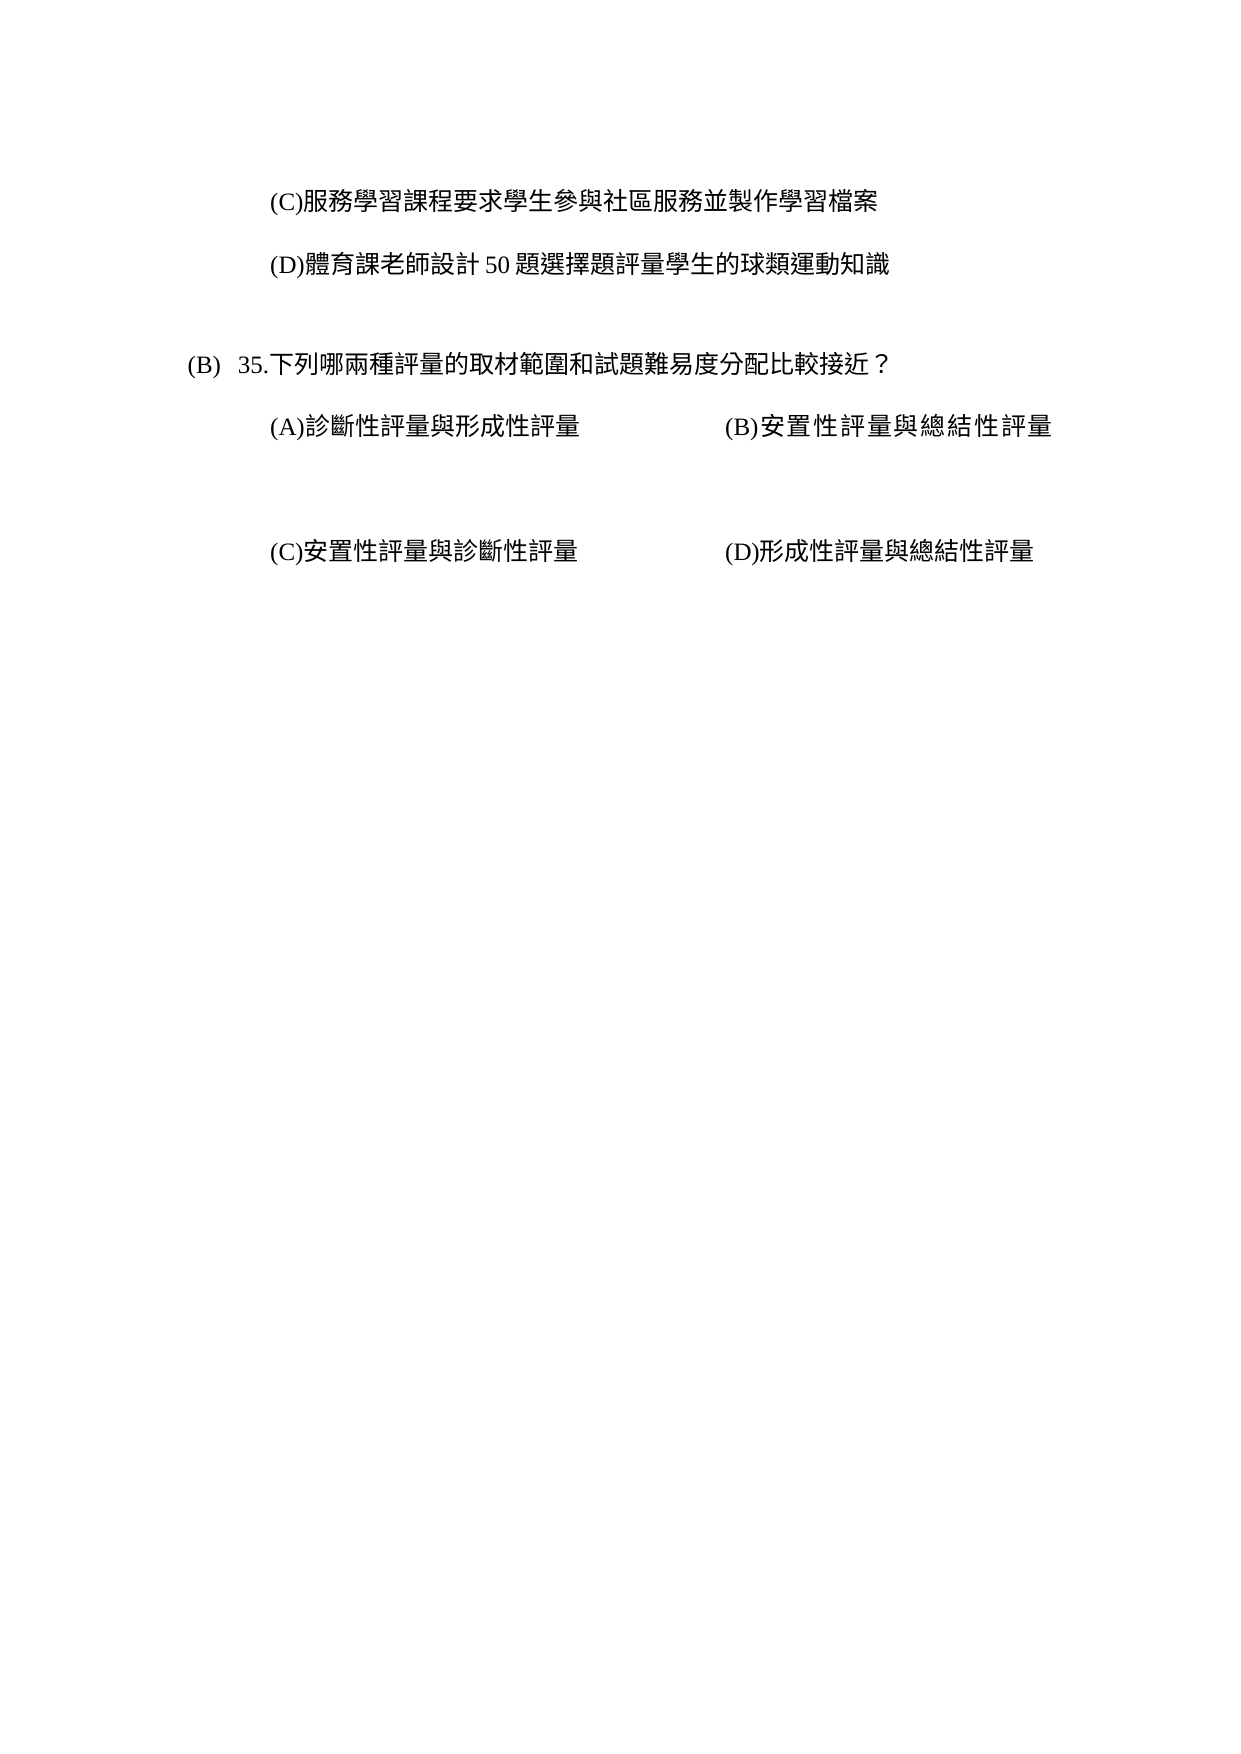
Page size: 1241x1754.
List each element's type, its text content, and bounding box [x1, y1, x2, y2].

text (C)安置性評量與診斷性評量 (D)形成性評量與總結性評量 [187, 508, 1053, 571]
text (D)體育課老師設計50題選擇題評量學生的球類運動知識 [220, 221, 1053, 283]
text (C)服務學習課程要求學生參與社區服務並製作學習檔案 [187, 158, 1053, 221]
text (B) 35.下列哪兩種評量的取材範圍和試題難易度分配比較接近？ [187, 321, 1053, 383]
text (A)診斷性評量與形成性評量 (B)安置性評量與總結性評量 [187, 383, 1053, 508]
